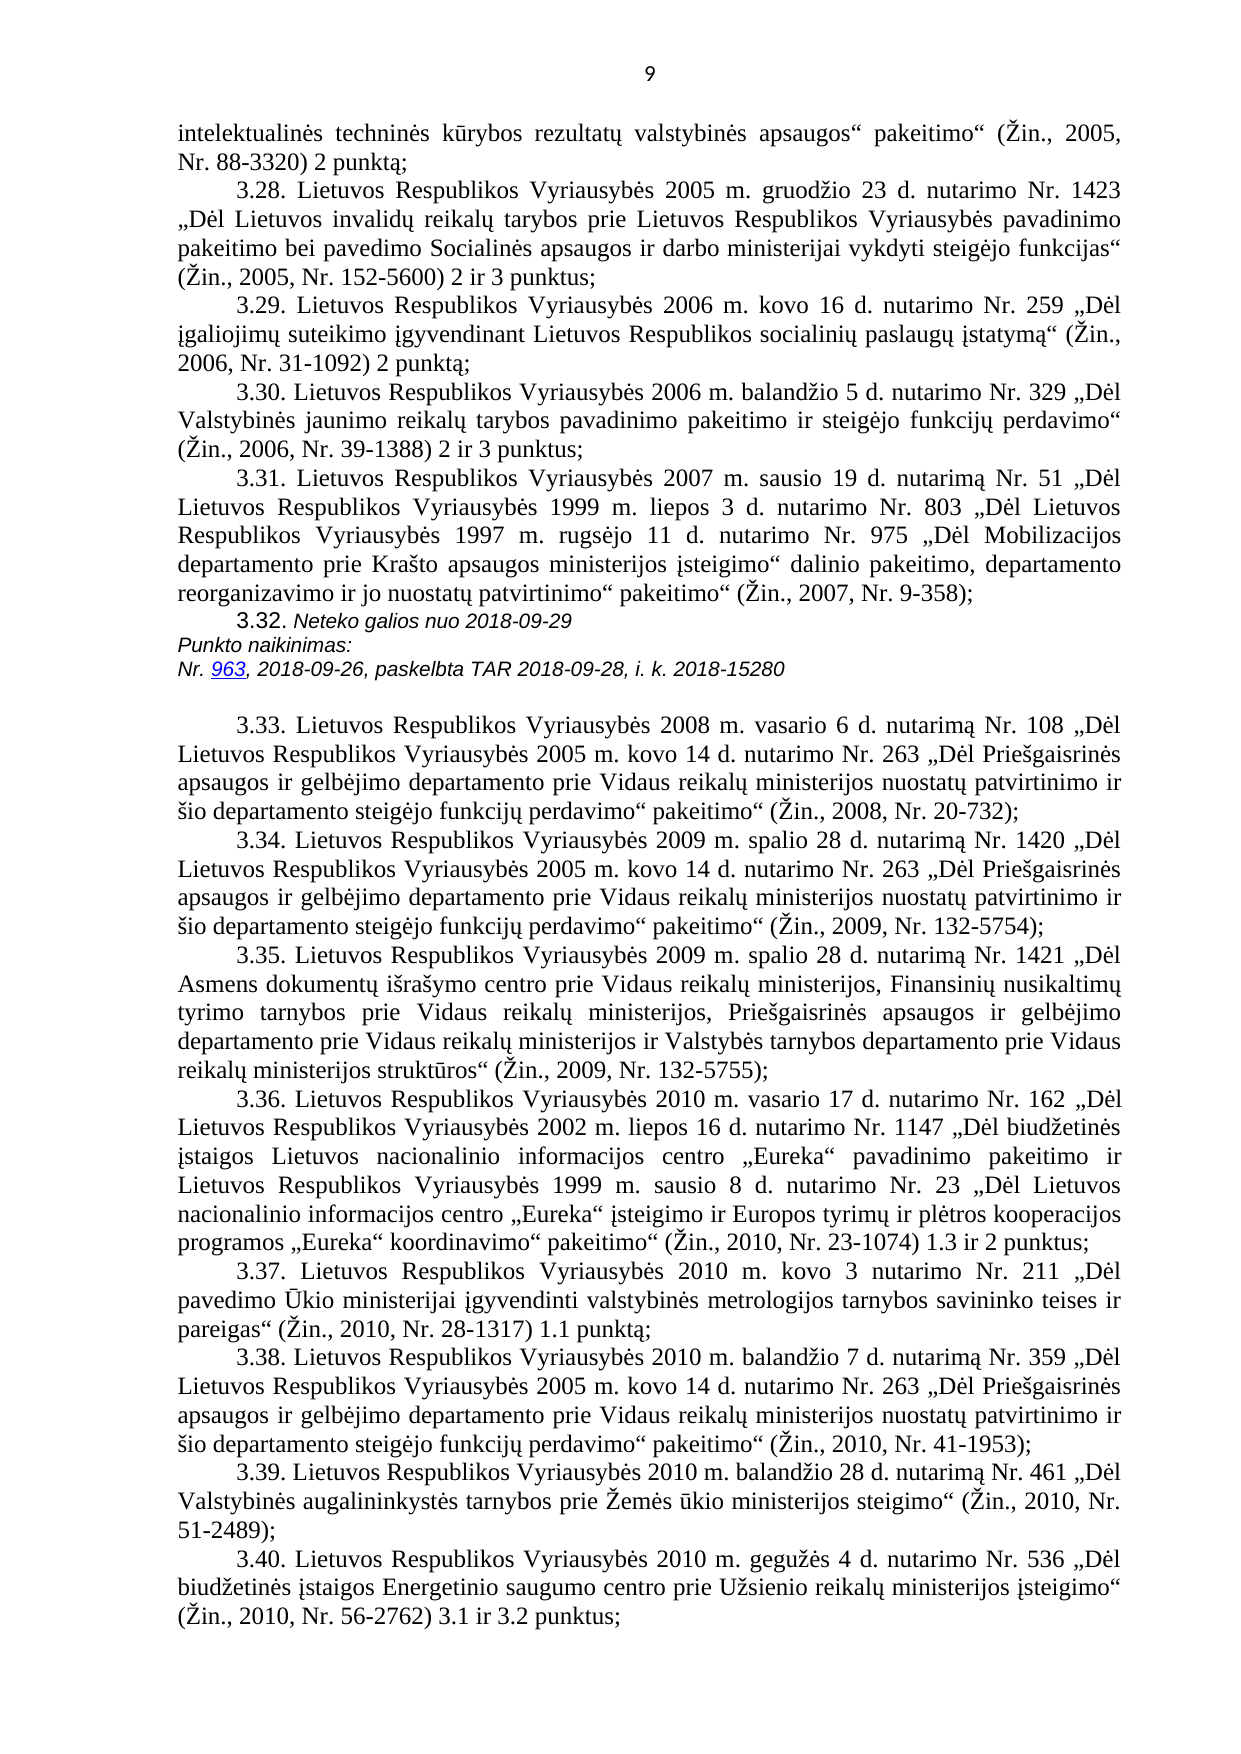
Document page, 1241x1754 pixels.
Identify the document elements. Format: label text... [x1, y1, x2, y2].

text Nr. 963, 2018-09-26, paskelbta TAR 2018-09-28, i. k. 2018-15280 [177, 657, 1122, 681]
text 3.36. Lietuvos Respublikos Vyriausybės 2010 m. vasario 17 d. nutarimo Nr. 162 „Dėl Lietuvos Respublikos Vyriausybės 2002 m. liepos 16 d. nutarimo Nr. 1147 „Dėl biudžetinės įstaigos Lietuvos nacionalinio informacijos centro „Eureka“ pavadinimo pakeitimo ir Lietuvos Respublikos Vyriausybės 1999 m. sausio 8 d. nutarimo Nr. 23 „Dėl Lietuvos nacionalinio informacijos centro „Eureka“ įsteigimo ir Europos tyrimų ir plėtros kooperacijos programos „Eureka“ koordinavimo“ pakeitimo“ (Žin., 2010, Nr. 23-1074) 1.3 ir 2 punktus; [177, 1084, 1122, 1256]
text 3.34. Lietuvos Respublikos Vyriausybės 2009 m. spalio 28 d. nutarimą Nr. 1420 „Dėl Lietuvos Respublikos Vyriausybės 2005 m. kovo 14 d. nutarimo Nr. 263 „Dėl Priešgaisrinės apsaugos ir gelbėjimo departamento prie Vidaus reikalų ministerijos nuostatų patvirtinimo ir šio departamento steigėjo funkcijų perdavimo“ pakeitimo“ (Žin., 2009, Nr. 132-5754); [177, 825, 1122, 940]
text 3.40. Lietuvos Respublikos Vyriausybės 2010 m. gegužės 4 d. nutarimo Nr. 536 „Dėl biudžetinės įstaigos Energetinio saugumo centro prie Užsienio reikalų ministerijos įsteigimo“ (Žin., 2010, Nr. 56-2762) 3.1 ir 3.2 punktus; [177, 1544, 1122, 1630]
text 3.33. Lietuvos Respublikos Vyriausybės 2008 m. vasario 6 d. nutarimą Nr. 108 „Dėl Lietuvos Respublikos Vyriausybės 2005 m. kovo 14 d. nutarimo Nr. 263 „Dėl Priešgaisrinės apsaugos ir gelbėjimo departamento prie Vidaus reikalų ministerijos nuostatų patvirtinimo ir šio departamento steigėjo funkcijų perdavimo“ pakeitimo“ (Žin., 2008, Nr. 20-732); [177, 710, 1122, 825]
text 3.37. Lietuvos Respublikos Vyriausybės 2010 m. kovo 3 nutarimo Nr. 211 „Dėl pavedimo Ūkio ministerijai įgyvendinti valstybinės metrologijos tarnybos savininko teises ir pareigas“ (Žin., 2010, Nr. 28-1317) 1.1 punktą; [177, 1256, 1122, 1342]
text 3.28. Lietuvos Respublikos Vyriausybės 2005 m. gruodžio 23 d. nutarimo Nr. 1423 „Dėl Lietuvos invalidų reikalų tarybos prie Lietuvos Respublikos Vyriausybės pavadinimo pakeitimo bei pavedimo Socialinės apsaugos ir darbo ministerijai vykdyti steigėjo funkcijas“ (Žin., 2005, Nr. 152-5600) 2 ir 3 punktus; [177, 176, 1122, 291]
text 3.30. Lietuvos Respublikos Vyriausybės 2006 m. balandžio 5 d. nutarimo Nr. 329 „Dėl Valstybinės jaunimo reikalų tarybos pavadinimo pakeitimo ir steigėjo funkcijų perdavimo“ (Žin., 2006, Nr. 39-1388) 2 ir 3 punktus; [177, 377, 1122, 463]
text 3.38. Lietuvos Respublikos Vyriausybės 2010 m. balandžio 7 d. nutarimą Nr. 359 „Dėl Lietuvos Respublikos Vyriausybės 2005 m. kovo 14 d. nutarimo Nr. 263 „Dėl Priešgaisrinės apsaugos ir gelbėjimo departamento prie Vidaus reikalų ministerijos nuostatų patvirtinimo ir šio departamento steigėjo funkcijų perdavimo“ pakeitimo“ (Žin., 2010, Nr. 41-1953); [177, 1342, 1122, 1457]
text 3.32. Neteko galios nuo 2018-09-29 [177, 607, 1122, 633]
text Punkto naikinimas: [177, 633, 1122, 657]
text 3.31. Lietuvos Respublikos Vyriausybės 2007 m. sausio 19 d. nutarimą Nr. 51 „Dėl Lietuvos Respublikos Vyriausybės 1999 m. liepos 3 d. nutarimo Nr. 803 „Dėl Lietuvos Respublikos Vyriausybės 1997 m. rugsėjo 11 d. nutarimo Nr. 975 „Dėl Mobilizacijos departamento prie Krašto apsaugos ministerijos įsteigimo“ dalinio pakeitimo, departamento reorganizavimo ir jo nuostatų patvirtinimo“ pakeitimo“ (Žin., 2007, Nr. 9-358); [177, 463, 1122, 607]
text 3.35. Lietuvos Respublikos Vyriausybės 2009 m. spalio 28 d. nutarimą Nr. 1421 „Dėl Asmens dokumentų išrašymo centro prie Vidaus reikalų ministerijos, Finansinių nusikaltimų tyrimo tarnybos prie Vidaus reikalų ministerijos, Priešgaisrinės apsaugos ir gelbėjimo departamento prie Vidaus reikalų ministerijos ir Valstybės tarnybos departamento prie Vidaus reikalų ministerijos struktūros“ (Žin., 2009, Nr. 132-5755); [177, 940, 1122, 1084]
text intelektualinės techninės kūrybos rezultatų valstybinės apsaugos“ pakeitimo“ (Žin., 2005, Nr. 88-3320) 2 punktą; [177, 118, 1122, 176]
text 3.39. Lietuvos Respublikos Vyriausybės 2010 m. balandžio 28 d. nutarimą Nr. 461 „Dėl Valstybinės augalininkystės tarnybos prie Žemės ūkio ministerijos steigimo“ (Žin., 2010, Nr. 51-2489); [177, 1457, 1122, 1544]
text 3.29. Lietuvos Respublikos Vyriausybės 2006 m. kovo 16 d. nutarimo Nr. 259 „Dėl įgaliojimų suteikimo įgyvendinant Lietuvos Respublikos socialinių paslaugų įstatymą“ (Žin., 2006, Nr. 31-1092) 2 punktą; [177, 291, 1122, 377]
